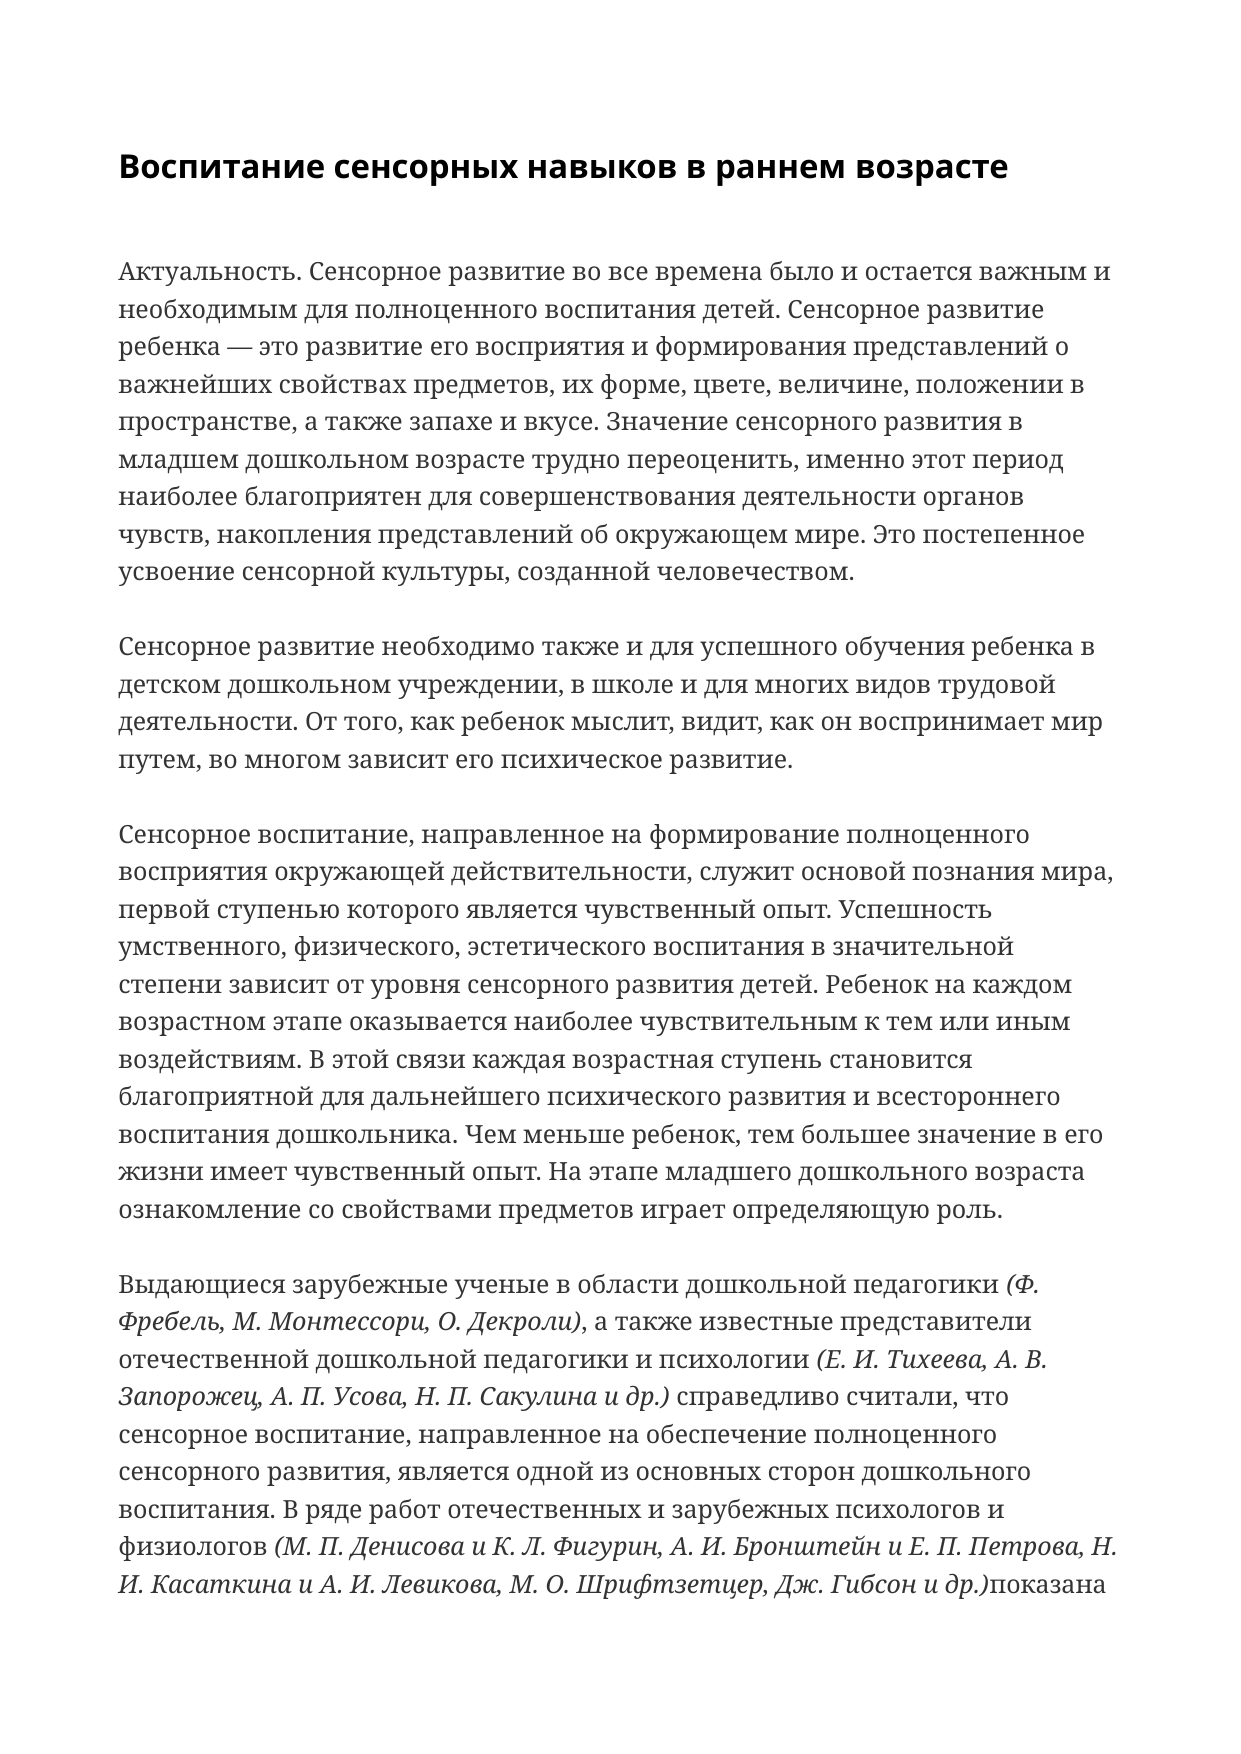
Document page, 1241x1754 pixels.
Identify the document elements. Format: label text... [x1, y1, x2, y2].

text Сенсорное развитие необходимо также и для успешного обучения ребенка в детском дошкольном учреждении, в школе и для многих видов трудовой деятельности. От того, как ребенок мыслит, видит, как он воспринимает мир путем, во многом зависит его психическое развитие. [118, 625, 1122, 775]
text Актуальность. Сенсорное развитие во все времена было и остается важным и необходимым для полноценного воспитания детей. Сенсорное развитие ребенка — это развитие его восприятия и формирования представлений о важнейших свойствах предметов, их форме, цвете, величине, положении в пространстве, а также запахе и вкусе. Значение сенсорного развития в младшем дошкольном возрасте трудно переоценить, именно этот период наиболее благоприятен для совершенствования деятельности органов чувств, накопления представлений об окружающем мире. Это постепенное усвоение сенсорной культуры, созданной человечеством. [118, 250, 1122, 588]
subtitle Воспитание сенсорных навыков в раннем возрасте [118, 143, 1122, 188]
text Выдающиеся зарубежные ученые в области дошкольной педагогики (Ф. Фребель, М. Монтессори, О. Декроли), а также известные представители отечественной дошкольной педагогики и психологии (Е. И. Тихеева, А. В. Запорожец, А. П. Усова, Н. П. Сакулина и др.) справедливо считали, что сенсорное воспитание, направленное на обеспечение полноценного сенсорного развития, является одной из основных сторон дошкольного воспитания. В ряде работ отечественных и зарубежных психологов и физиологов (М. П. Денисова и К. Л. Фигурин, А. И. Бронштейн и Е. П. Петрова, Н. И. Касаткина и А. И. Левикова, М. О. Шрифтзетцер, Дж. Гибсон и др.)показана [118, 1263, 1122, 1600]
text Сенсорное воспитание, направленное на формирование полноценного восприятия окружающей действительности, служит основой познания мира, первой ступенью которого является чувственный опыт. Успешность умственного, физического, эстетического воспитания в значительной степени зависит от уровня сенсорного развития детей. Ребенок на каждом возрастном этапе оказывается наиболее чувствительным к тем или иным воздействиям. В этой связи каждая возрастная ступень становится благоприятной для дальнейшего психического развития и всестороннего воспитания дошкольника. Чем меньше ребенок, тем большее значение в его жизни имеет чувственный опыт. На этапе младшего дошкольного возраста ознакомление со свойствами предметов играет определяющую роль. [118, 813, 1122, 1225]
